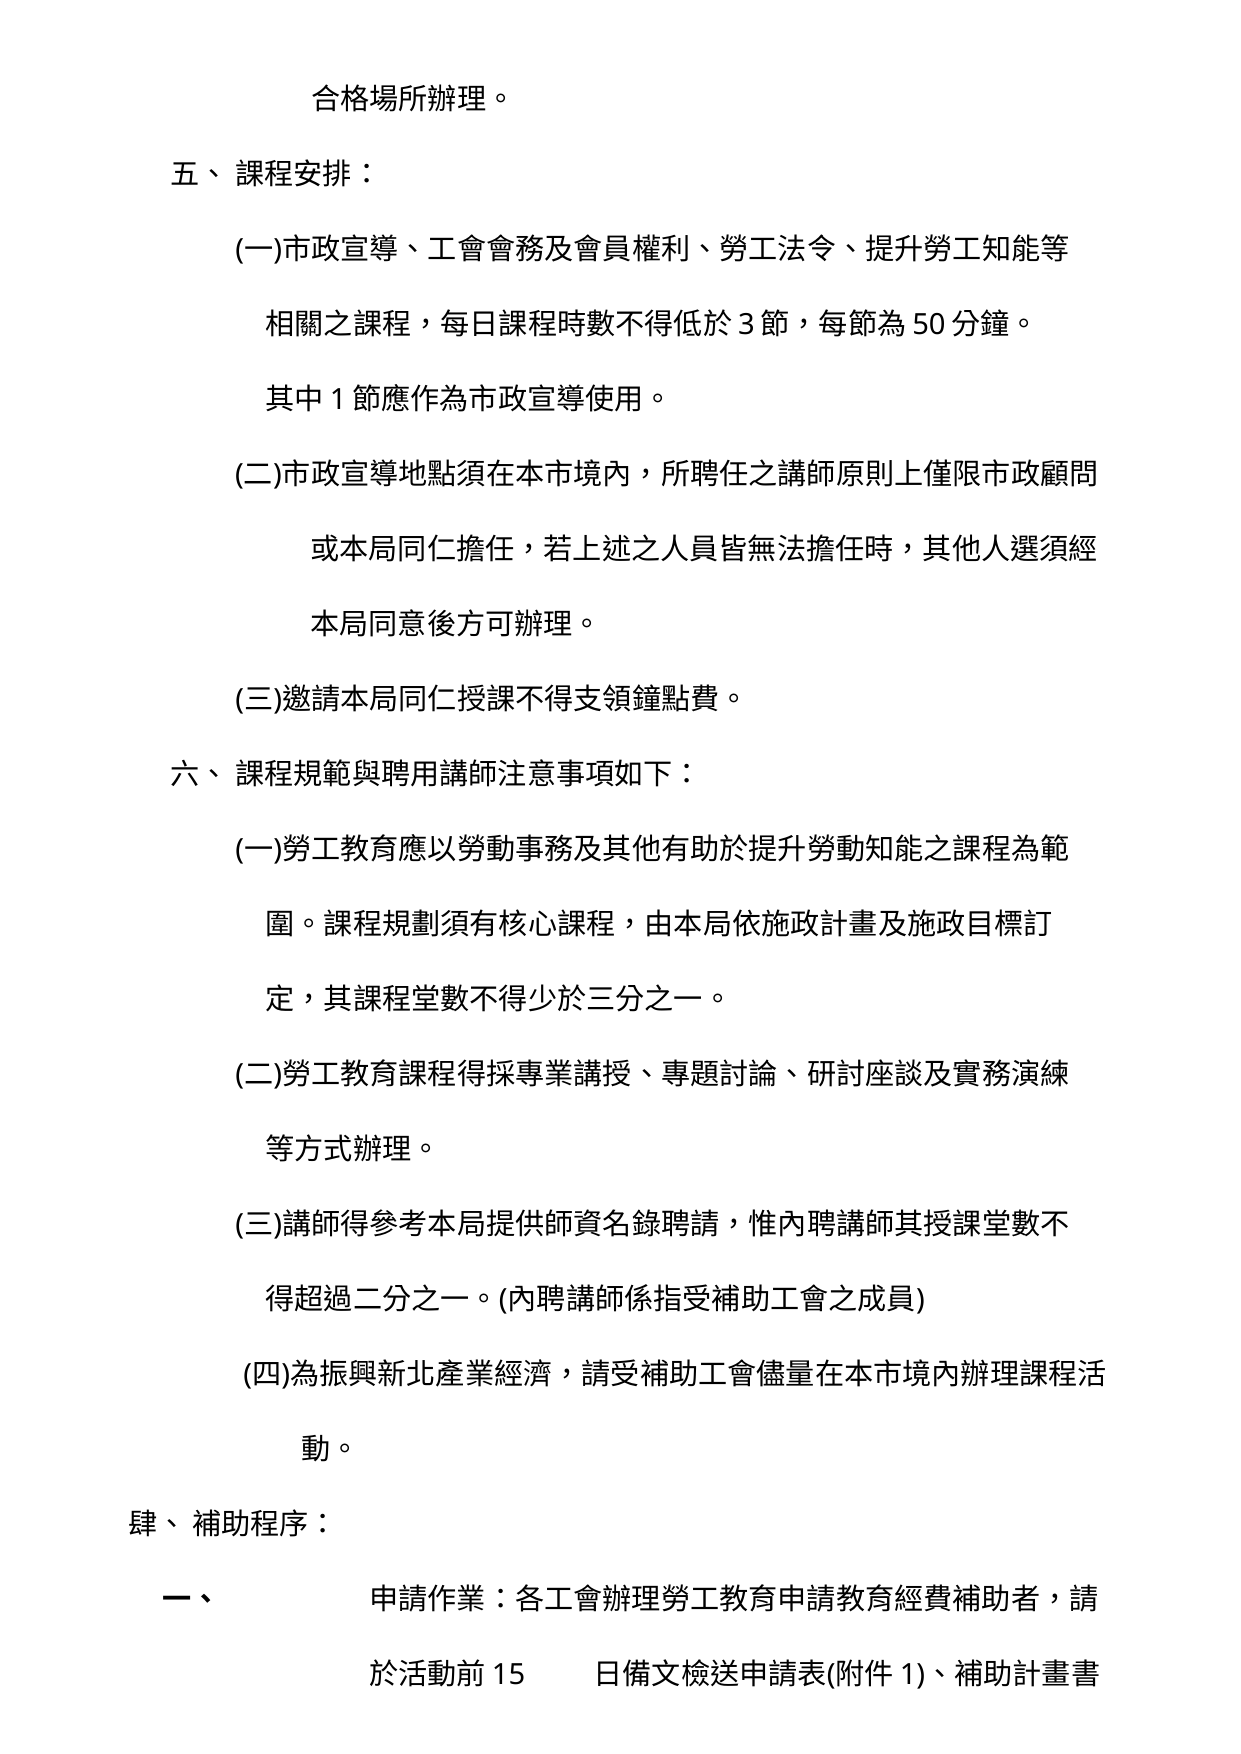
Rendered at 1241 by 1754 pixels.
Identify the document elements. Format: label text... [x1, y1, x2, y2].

text (二)市政宣導地點須在本市境內，所聘任之講師原則上僅限市政顧問 [192, 434, 1122, 509]
text 相關之課程，每日課程時數不得低於3節，每節為50分鐘。 [235, 284, 1122, 359]
text 等方式辦理。 [235, 1109, 1122, 1184]
list 申請作業：各工會辦理勞工教育申請教育經費補助者，請於活動前15 日備文檢送申請表(附件1)、補助計畫書 [162, 1559, 1122, 1709]
text (二)勞工教育課程得採專業講授、專題討論、研討座談及實務演練 [235, 1034, 1122, 1109]
text (一)勞工教育應以勞動事務及其他有助於提升勞動知能之課程為範 [235, 809, 1122, 884]
text (一)市政宣導、工會會務及會員權利、勞工法令、提升勞工知能等 [235, 209, 1122, 284]
text 合格場所辦理。 [235, 59, 1122, 134]
text (三)邀請本局同仁授課不得支領鐘點費。 [235, 659, 1122, 734]
text (四)為振興新北產業經濟，請受補助工會儘量在本市境內辦理課程活動。 [243, 1334, 1122, 1484]
list 課程安排： [170, 134, 1122, 209]
list 課程規範與聘用講師注意事項如下： [170, 734, 1122, 809]
text 或本局同仁擔任，若上述之人員皆無法擔任時，其他人選須經本局同意後方可辦理。 [310, 509, 1122, 659]
text 圍。課程規劃須有核心課程，由本局依施政計畫及施政目標訂 [235, 884, 1122, 959]
text 定，其課程堂數不得少於三分之一。 [235, 959, 1122, 1034]
text 其中1節應作為市政宣導使用。 [235, 359, 1122, 434]
text 得超過二分之一。(內聘講師係指受補助工會之成員) [235, 1259, 1122, 1334]
list 補助程序： [128, 1484, 1122, 1559]
text (三)講師得參考本局提供師資名錄聘請，惟內聘講師其授課堂數不 [235, 1184, 1122, 1259]
